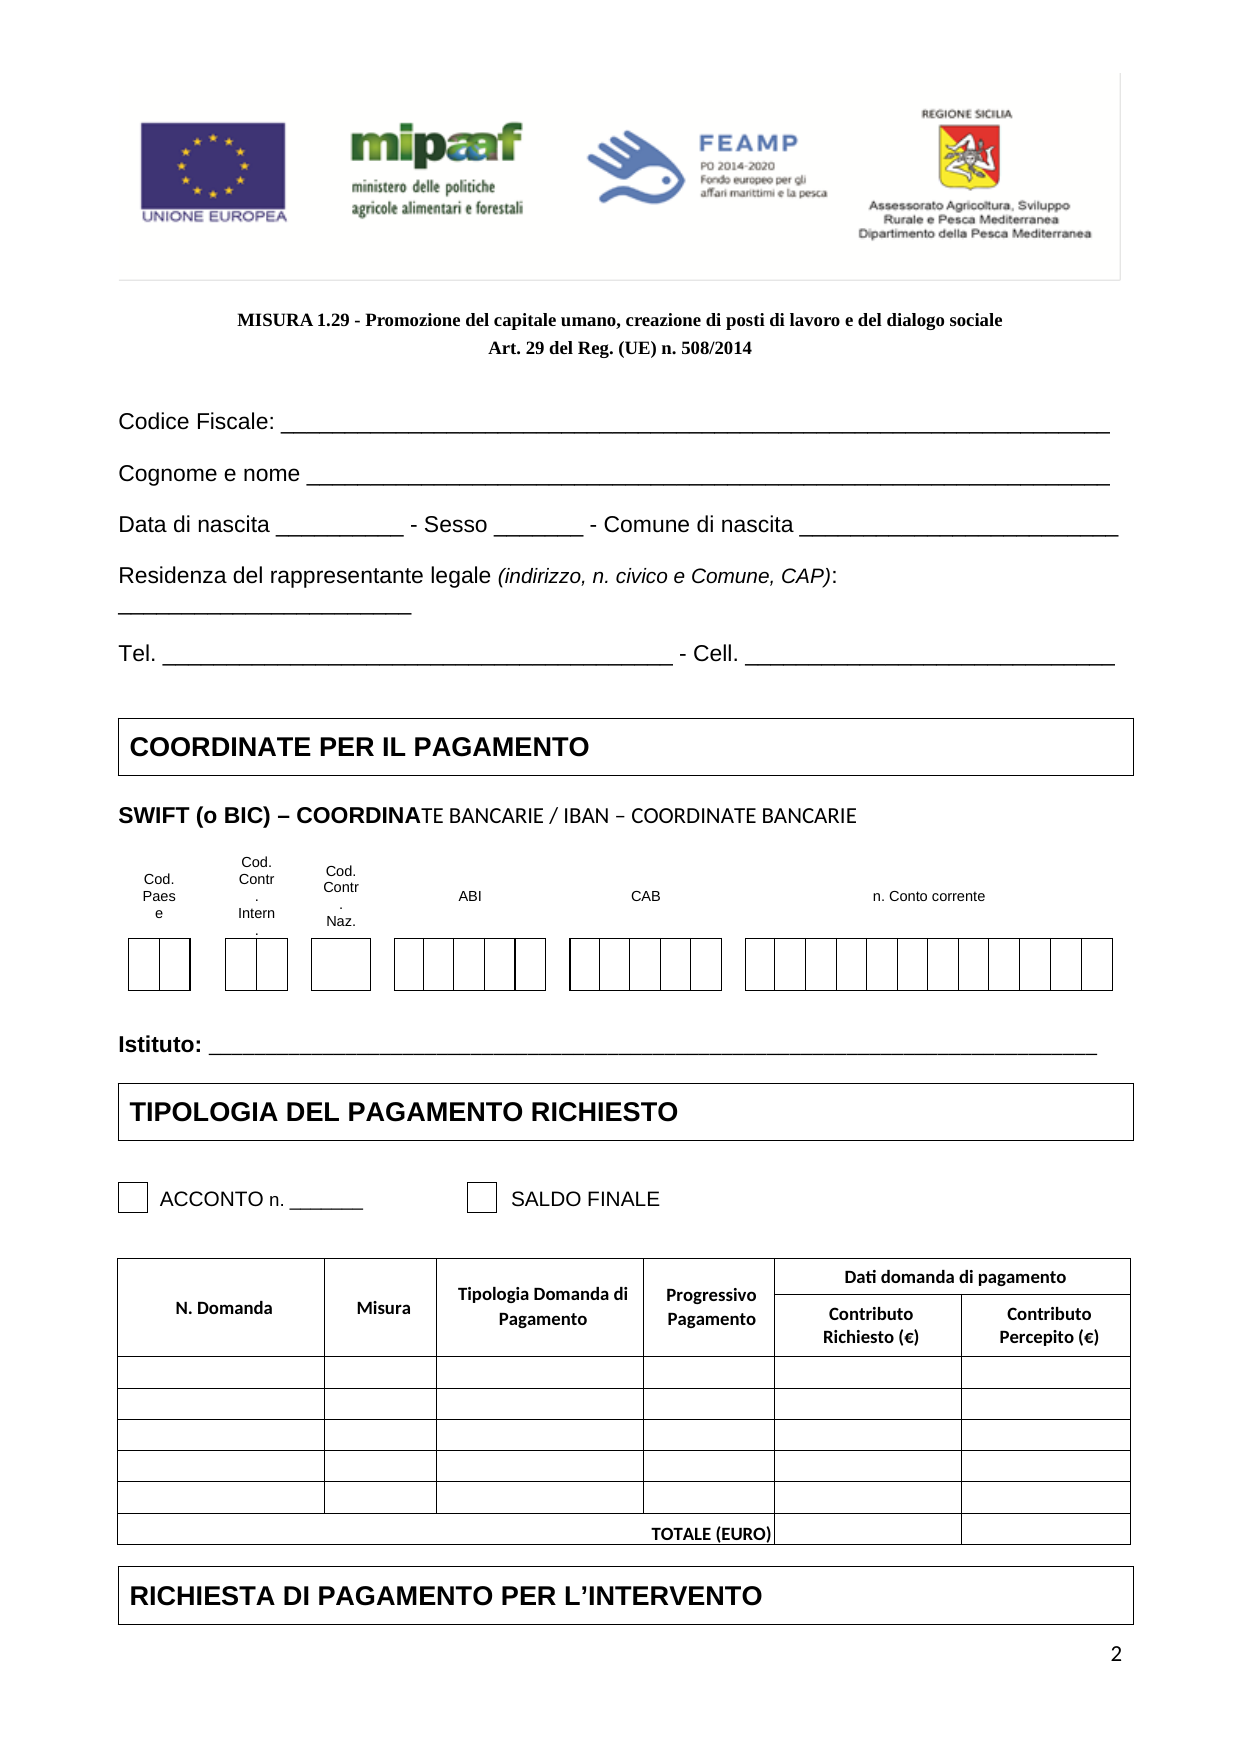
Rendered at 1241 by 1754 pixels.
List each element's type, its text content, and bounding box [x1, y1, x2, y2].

table_cell [325, 1389, 436, 1419]
text SALDO FINALE [497, 1187, 1122, 1211]
table_cell [600, 939, 629, 990]
table_cell [288, 938, 311, 990]
table_cell [437, 1389, 643, 1419]
picture [118, 73, 1122, 282]
table_cell [325, 1451, 436, 1481]
table_cell [1020, 939, 1050, 990]
table_header Dati domanda di pagamento [775, 1259, 1130, 1294]
table_cell [118, 1389, 324, 1419]
table_cell [775, 939, 805, 990]
table_cell [437, 1482, 643, 1512]
table_cell [395, 939, 423, 990]
table_cell [312, 939, 370, 990]
table_cell [644, 1451, 774, 1481]
table_cell [962, 1357, 1130, 1387]
table_cell [746, 939, 774, 990]
table_cell [437, 1420, 643, 1450]
table_header [190, 854, 226, 938]
text Istituto: ______________________________________________________________________________ [118, 1030, 1122, 1058]
table_cell [775, 1451, 961, 1481]
table_cell [962, 1514, 1130, 1544]
table_cell [325, 1357, 436, 1387]
table_cell [775, 1482, 961, 1512]
table_header RICHIESTA DI PAGAMENTO PER L’INTERVENTO [119, 1567, 1133, 1623]
table_cell [371, 938, 394, 990]
table_cell [775, 1357, 961, 1387]
table_cell [437, 1451, 643, 1481]
table_cell [775, 1514, 961, 1544]
table_header Progressivo Pagamento [644, 1259, 774, 1356]
table_cell [160, 939, 189, 990]
table_header Cod. Contr. Naz. [312, 854, 370, 938]
table_cell [630, 939, 660, 990]
table_cell [962, 1451, 1130, 1481]
text [119, 1187, 147, 1211]
table_cell [661, 939, 690, 990]
table_cell [837, 939, 866, 990]
table_header Misura [325, 1259, 436, 1356]
table_cell [118, 1420, 324, 1450]
text [468, 1187, 496, 1211]
table_cell [546, 938, 569, 990]
table_header COORDINATE PER IL PAGAMENTO [119, 719, 1133, 775]
table_cell TOTALE (EURO) [118, 1514, 774, 1544]
text Residenza del rappresentante legale (indirizzo, n. civico e Comune, CAP): _______________________ [118, 562, 1122, 615]
table_cell [989, 939, 1019, 990]
table_header Cod. Paese [128, 854, 190, 938]
table_cell [722, 938, 745, 990]
table_cell [644, 1482, 774, 1512]
table_cell [516, 939, 545, 990]
table_cell [1051, 939, 1081, 990]
table_cell [257, 939, 287, 990]
table_cell [806, 939, 836, 990]
table_cell [1082, 939, 1112, 990]
table_cell [454, 939, 484, 990]
text Cognome e nome _______________________________________________________________ [118, 459, 1122, 486]
table_cell [118, 1357, 324, 1387]
table_cell [962, 1420, 1130, 1450]
table_cell [898, 939, 927, 990]
table_cell [118, 1451, 324, 1481]
table_header Tipologia Domanda di Pagamento [437, 1259, 643, 1356]
table_header ABI [394, 854, 546, 938]
table_cell [485, 939, 514, 990]
table_cell [644, 1389, 774, 1419]
table_cell [959, 939, 988, 990]
text SWIFT (o BIC) – COORDINATE BANCARIE / IBAN – COORDINATE BANCARIE [118, 801, 1122, 829]
table_cell Contributo Richiesto (€) [775, 1295, 961, 1356]
table_cell [867, 939, 897, 990]
text ACCONTO n. _______ [148, 1187, 467, 1211]
table_header [288, 854, 312, 938]
table_header N. Domanda [118, 1259, 324, 1356]
table_cell [928, 939, 958, 990]
table_cell Contributo Percepito (€) [962, 1295, 1130, 1356]
table_header [546, 854, 570, 938]
table_cell [775, 1389, 961, 1419]
table_header Cod. Contr. Intern. [226, 854, 287, 938]
table_cell [191, 938, 225, 990]
table_cell [226, 939, 256, 990]
table_cell [325, 1420, 436, 1450]
table_header CAB [570, 854, 721, 938]
table_cell [775, 1420, 961, 1450]
text Codice Fiscale: _________________________________________________________________ [118, 408, 1122, 434]
table_header [370, 854, 394, 938]
table_cell [437, 1357, 643, 1387]
table_header [721, 854, 746, 938]
table_cell [118, 1482, 324, 1512]
table_cell [962, 1482, 1130, 1512]
table_cell [424, 939, 453, 990]
table_header n. Conto corrente [746, 854, 1112, 938]
table_cell [325, 1482, 436, 1512]
text Data di nascita __________ - Sesso _______ - Comune di nascita _________________________ [118, 511, 1122, 537]
table_cell [644, 1420, 774, 1450]
table_cell [691, 939, 721, 990]
table_cell [571, 939, 599, 990]
text Tel. ________________________________________ - Cell. _____________________________ [118, 640, 1122, 666]
table_cell [644, 1357, 774, 1387]
table_header TIPOLOGIA DEL PAGAMENTO RICHIESTO [119, 1084, 1133, 1140]
table_cell [962, 1389, 1130, 1419]
table_cell [129, 939, 159, 990]
